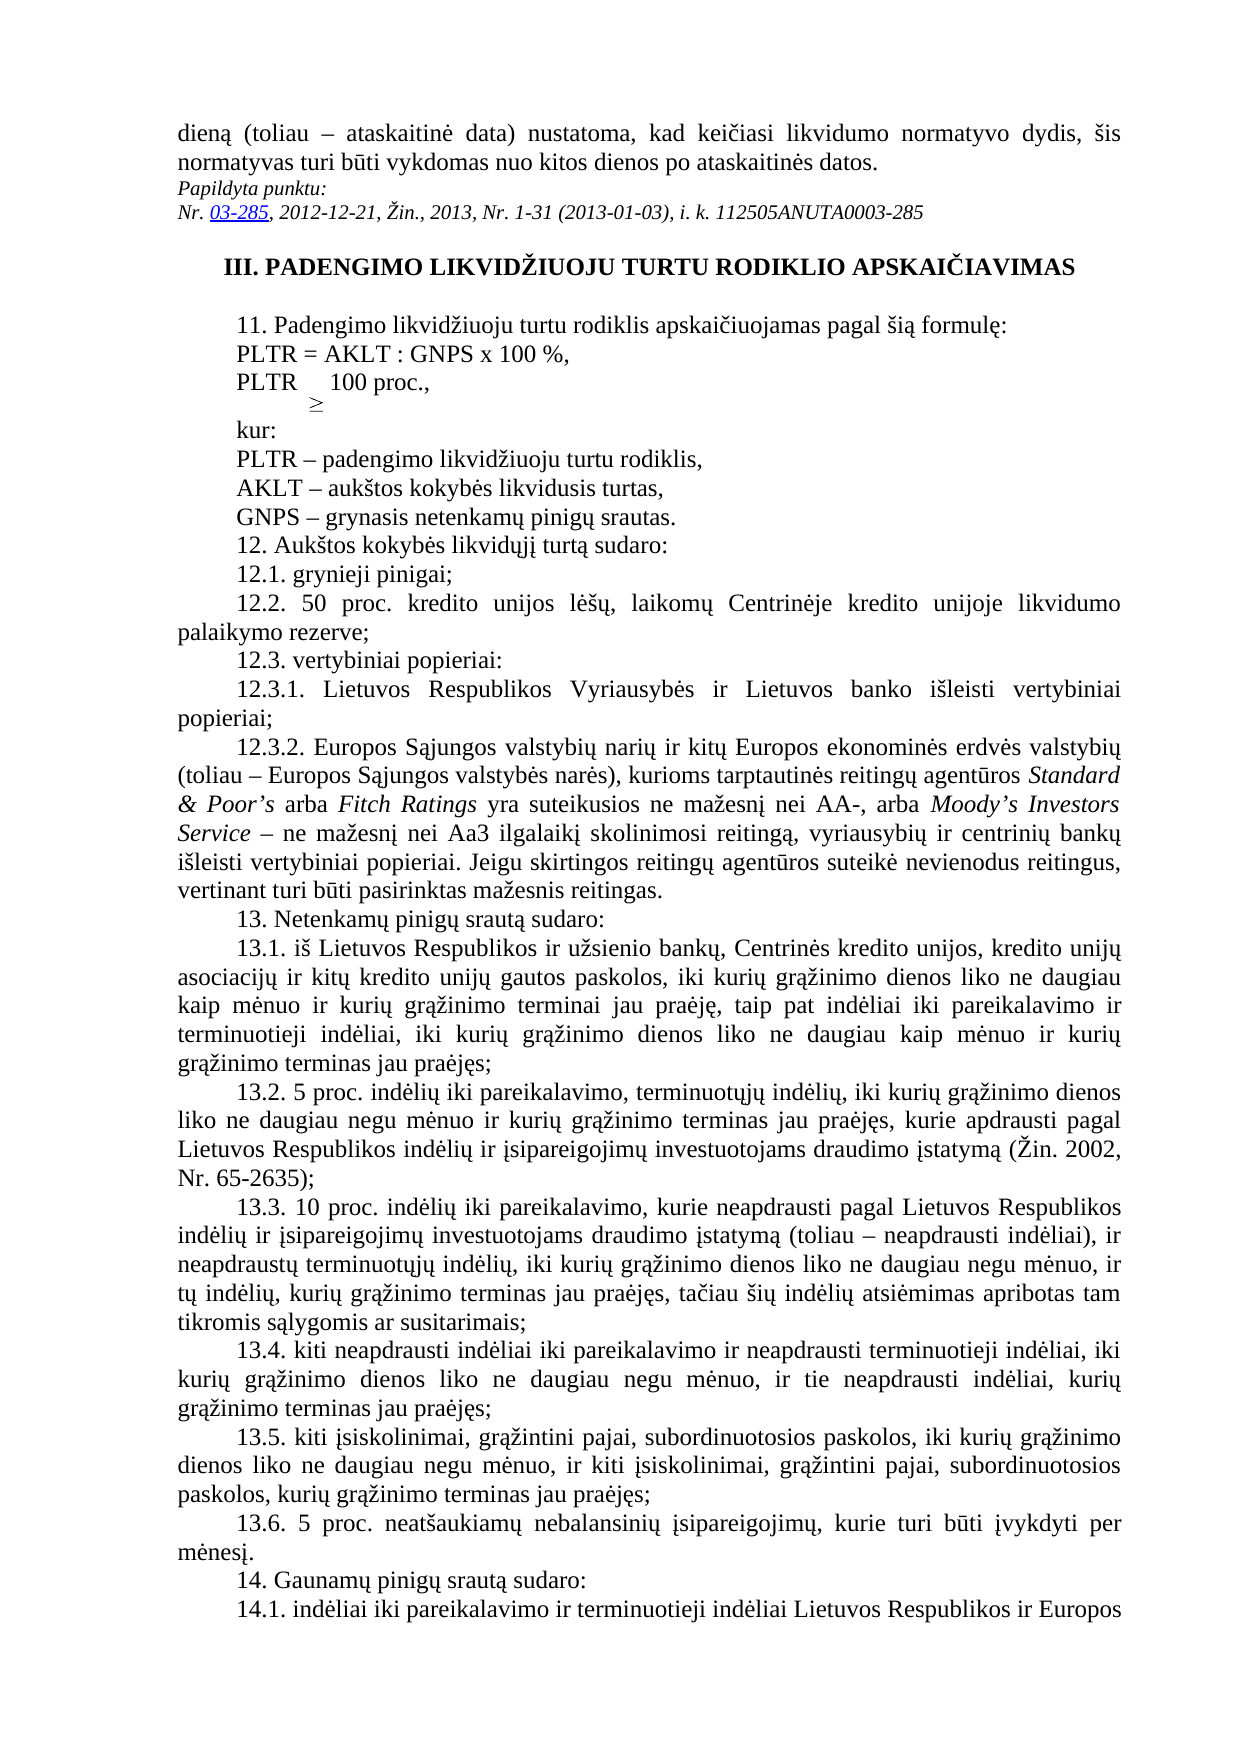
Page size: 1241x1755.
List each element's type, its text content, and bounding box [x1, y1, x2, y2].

text PLTR >= 100 proc., [177, 367, 1122, 415]
text 13.6. 5 proc. neatšaukiamų nebalansinių įsipareigojimų, kurie turi būti įvykdyti per mėnesį. [177, 1508, 1122, 1565]
text 11. Padengimo likvidžiuoju turtu rodiklis apskaičiuojamas pagal šią formulę: [177, 310, 1122, 339]
text III. PADENGIMO LIKVIDŽIUOJU TURTU RODIKLIO APSKAIČIAVIMAS [177, 252, 1122, 281]
text 12.3.2. Europos Sąjungos valstybių narių ir kitų Europos ekonominės erdvės valstybių (toliau – Europos Sąjungos valstybės narės), kurioms tarptautinės reitingų agentūros Standard & Poor’s arba Fitch Ratings yra suteikusios ne mažesnį nei AA-, arba Moody’s Investors Service – ne mažesnį nei Aa3 ilgalaikį skolinimosi reitingą, vyriausybių ir centrinių bankų išleisti vertybiniai popieriai. Jeigu skirtingos reitingų agentūros suteikė nevienodus reitingus, vertinant turi būti pasirinktas mažesnis reitingas. [177, 732, 1122, 904]
text 12.2. 50 proc. kredito unijos lėšų, laikomų Centrinėje kredito unijoje likvidumo palaikymo rezerve; [177, 588, 1122, 645]
text PLTR = AKLT : GNPS x 100 %, [177, 339, 1122, 367]
text 13. Netenkamų pinigų srautą sudaro: [177, 904, 1122, 933]
text 12.3. vertybiniai popieriai: [177, 645, 1122, 674]
text 12.3.1. Lietuvos Respublikos Vyriausybės ir Lietuvos banko išleisti vertybiniai popieriai; [177, 674, 1122, 732]
text AKLT – aukštos kokybės likvidusis turtas, [177, 473, 1122, 502]
text PLTR – padengimo likvidžiuoju turtu rodiklis, [177, 444, 1122, 473]
text GNPS – grynasis netenkamų pinigų srautas. [177, 502, 1122, 530]
text dieną (toliau – ataskaitinė data) nustatoma, kad keičiasi likvidumo normatyvo dydis, šis normatyvas turi būti vykdomas nuo kitos dienos po ataskaitinės datos. [177, 118, 1122, 176]
text 12. Aukštos kokybės likvidųjį turtą sudaro: [177, 530, 1122, 559]
text 12.1. grynieji pinigai; [177, 559, 1122, 588]
text Nr. 03-285, 2012-12-21, Žin., 2013, Nr. 1-31 (2013-01-03), i. k. 112505ANUTA0003-285 [177, 200, 1122, 224]
text 14. Gaunamų pinigų srautą sudaro: [177, 1565, 1122, 1594]
text 13.5. kiti įsiskolinimai, grąžintini pajai, subordinuotosios paskolos, iki kurių grąžinimo dienos liko ne daugiau negu mėnuo, ir kiti įsiskolinimai, grąžintini pajai, subordinuotosios paskolos, kurių grąžinimo terminas jau praėjęs; [177, 1422, 1122, 1508]
text 13.2. 5 proc. indėlių iki pareikalavimo, terminuotųjų indėlių, iki kurių grąžinimo dienos liko ne daugiau negu mėnuo ir kurių grąžinimo terminas jau praėjęs, kurie apdrausti pagal Lietuvos Respublikos indėlių ir įsipareigojimų investuotojams draudimo įstatymą (Žin. 2002, Nr. 65-2635); [177, 1077, 1122, 1192]
text 14.1. indėliai iki pareikalavimo ir terminuotieji indėliai Lietuvos Respublikos ir Europos [177, 1594, 1122, 1623]
text kur: [177, 415, 1122, 444]
text 13.4. kiti neapdrausti indėliai iki pareikalavimo ir neapdrausti terminuotieji indėliai, iki kurių grąžinimo dienos liko ne daugiau negu mėnuo, ir tie neapdrausti indėliai, kurių grąžinimo terminas jau praėjęs; [177, 1335, 1122, 1422]
text 13.1. iš Lietuvos Respublikos ir užsienio bankų, Centrinės kredito unijos, kredito unijų asociacijų ir kitų kredito unijų gautos paskolos, iki kurių grąžinimo dienos liko ne daugiau kaip mėnuo ir kurių grąžinimo terminai jau praėję, taip pat indėliai iki pareikalavimo ir terminuotieji indėliai, iki kurių grąžinimo dienos liko ne daugiau kaip mėnuo ir kurių grąžinimo terminas jau praėjęs; [177, 933, 1122, 1077]
text Papildyta punktu: [177, 176, 1122, 200]
text 13.3. 10 proc. indėlių iki pareikalavimo, kurie neapdrausti pagal Lietuvos Respublikos indėlių ir įsipareigojimų investuotojams draudimo įstatymą (toliau – neapdrausti indėliai), ir neapdraustų terminuotųjų indėlių, iki kurių grąžinimo dienos liko ne daugiau negu mėnuo, ir tų indėlių, kurių grąžinimo terminas jau praėjęs, tačiau šių indėlių atsiėmimas apribotas tam tikromis sąlygomis ar susitarimais; [177, 1192, 1122, 1335]
